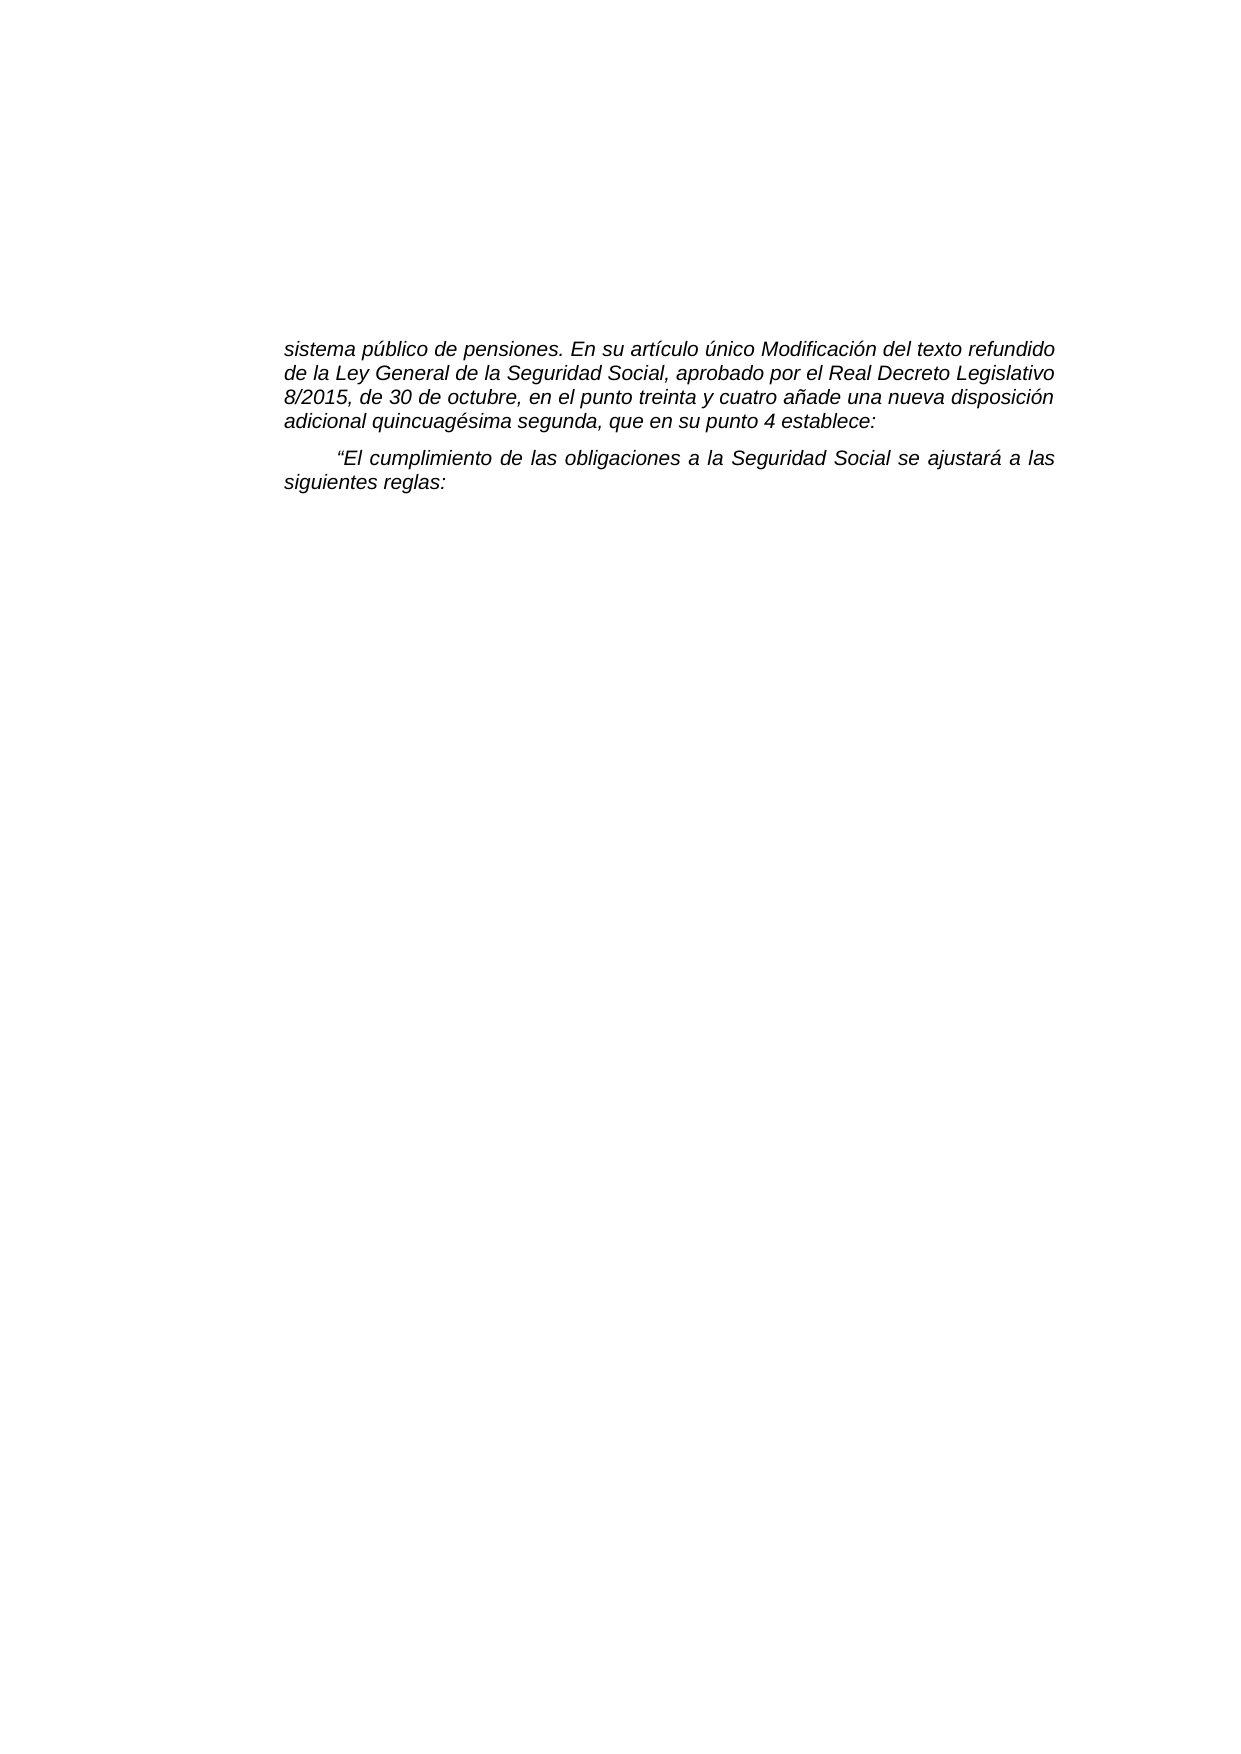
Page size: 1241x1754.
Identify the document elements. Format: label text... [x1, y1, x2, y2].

text “El cumplimiento de las obligaciones a la Seguridad Social se ajustará a las siguientes reglas: [284, 446, 1056, 494]
text sistema público de pensiones. En su artículo único Modificación del texto refundido de la Ley General de la Seguridad Social, aprobado por el Real Decreto Legislativo 8/2015, de 30 de octubre, en el punto treinta y cuatro añade una nueva disposición adicional quincuagésima segunda, que en su punto 4 establece: [284, 337, 1056, 433]
